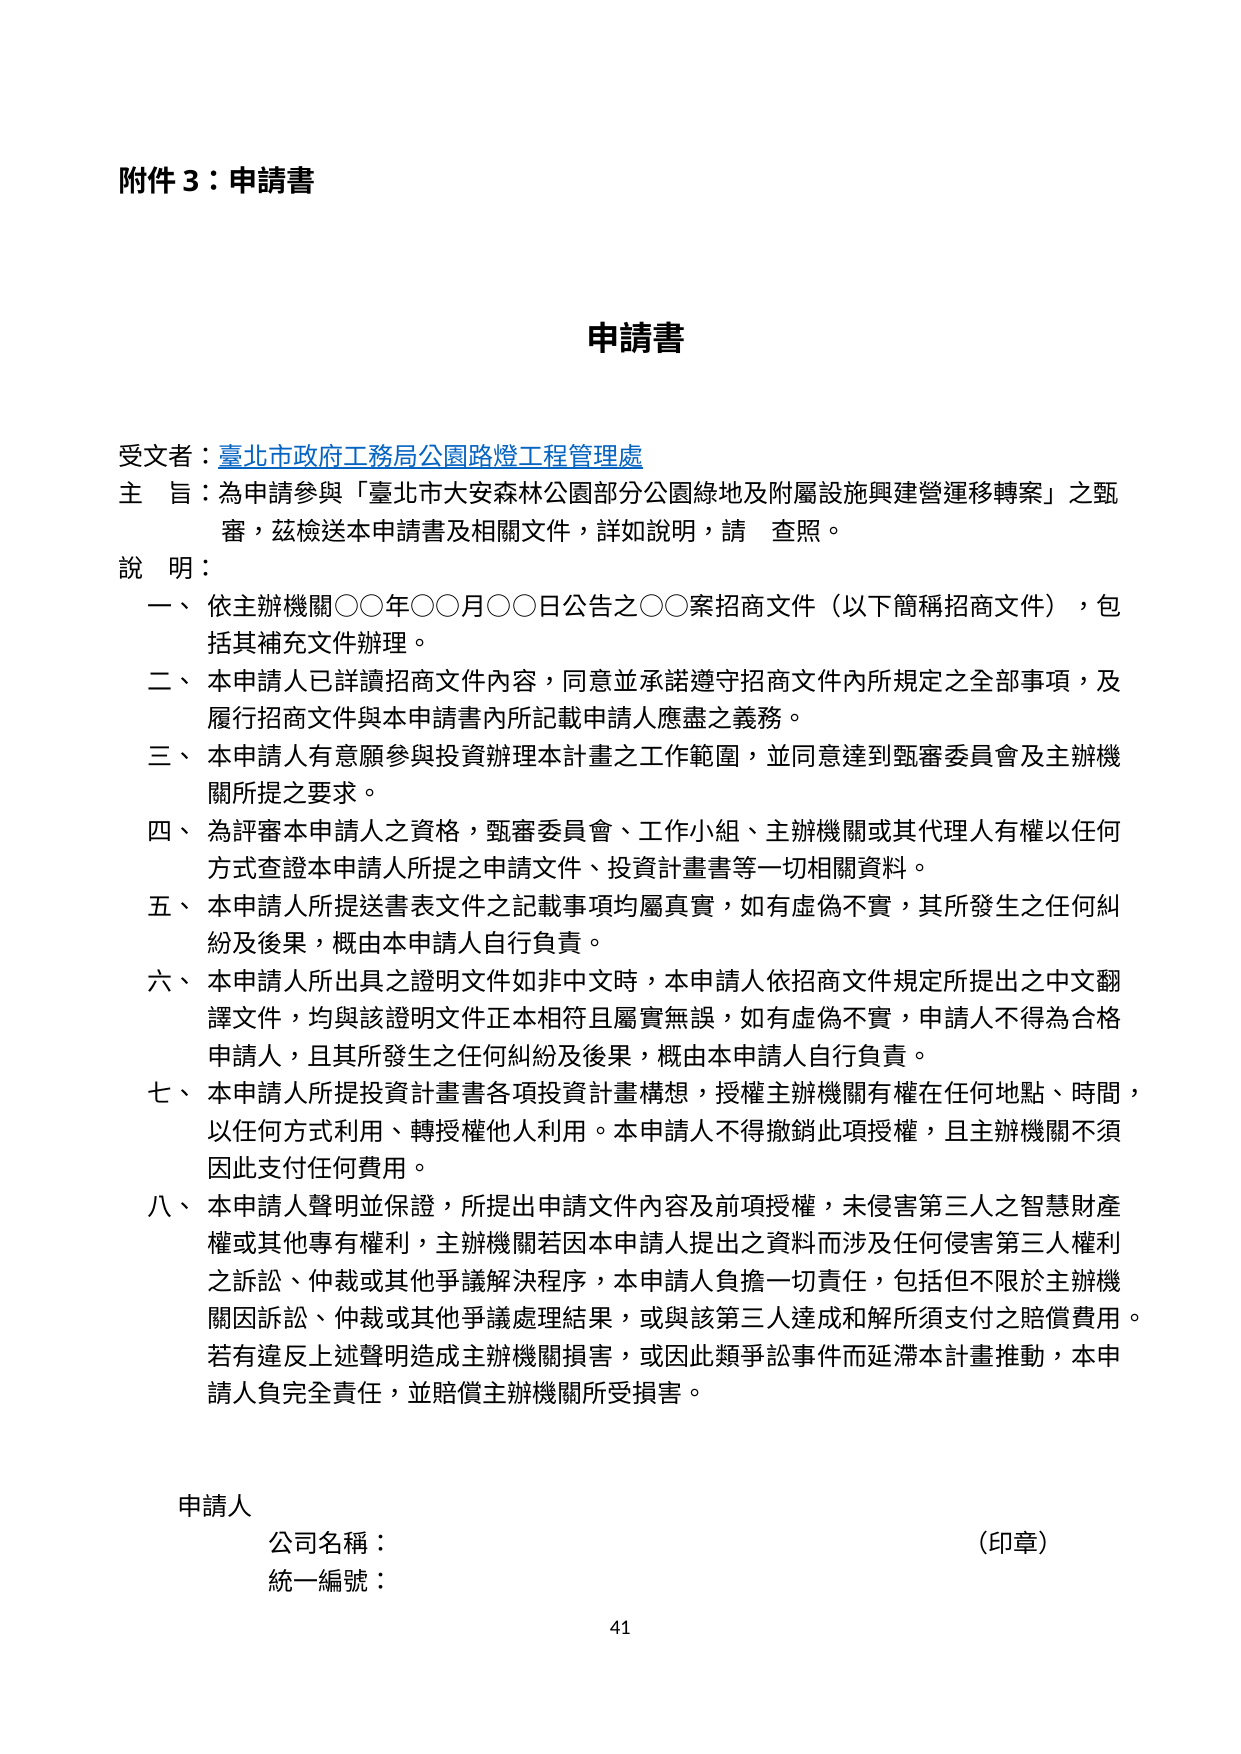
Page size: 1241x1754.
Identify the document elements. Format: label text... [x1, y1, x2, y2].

subtitle 附件3：申請書 [118, 135, 1122, 210]
list 本申請人所提送書表文件之記載事項均屬真實，如有虛偽不實，其所發生之任何糾紛及後果，概由本申請人自行負責。 [148, 885, 1122, 960]
text 受文者：臺北市政府工務局公園路燈工程管理處 [118, 435, 1122, 473]
list 本申請人聲明並保證，所提出申請文件內容及前項授權，未侵害第三人之智慧財產權或其他專有權利，主辦機關若因本申請人提出之資料而涉及任何侵害第三人權利之訴訟、仲裁或其他爭議解決程序，本申請人負擔一切責任，包括但不限於主辦機關因訴訟、仲裁或其他爭議處理結果，或與該第三人達成和解所須支付之賠償費用。若有違反上述聲明造成主辦機關損害，或因此類爭訟事件而延滯本計畫推動，本申請人負完全責任，並賠償主辦機關所受損害。 [148, 1185, 1122, 1410]
text 統一編號： [268, 1560, 1122, 1598]
text 申請書 [149, 285, 1122, 360]
list 本申請人已詳讀招商文件內容，同意並承諾遵守招商文件內所規定之全部事項，及履行招商文件與本申請書內所記載申請人應盡之義務。 [148, 660, 1122, 735]
list 為評審本申請人之資格，甄審委員會、工作小組、主辦機關或其代理人有權以任何方式查證本申請人所提之申請文件、投資計畫書等一切相關資料。 [148, 810, 1122, 885]
text 申請人 [177, 1485, 1122, 1523]
list 本申請人所提投資計畫書各項投資計畫構想，授權主辦機關有權在任何地點、時間，以任何方式利用、轉授權他人利用。本申請人不得撤銷此項授權，且主辦機關不須因此支付任何費用。 [148, 1073, 1122, 1185]
text 公司名稱： （印章） [268, 1523, 1122, 1560]
text 說 明： [118, 548, 1122, 585]
list 本申請人有意願參與投資辦理本計畫之工作範圍，並同意達到甄審委員會及主辦機關所提之要求。 [148, 735, 1122, 810]
text 主 旨：為申請參與「臺北市大安森林公園部分公園綠地及附屬設施興建營運移轉案」之甄審，茲檢送本申請書及相關文件，詳如說明，請 查照。 [118, 473, 1122, 548]
list 依主辦機關○○年○○月○○日公告之○○案招商文件（以下簡稱招商文件），包括其補充文件辦理。 [148, 585, 1122, 660]
list 本申請人所出具之證明文件如非中文時，本申請人依招商文件規定所提出之中文翻譯文件，均與該證明文件正本相符且屬實無誤，如有虛偽不實，申請人不得為合格申請人，且其所發生之任何糾紛及後果，概由本申請人自行負責。 [148, 960, 1122, 1073]
